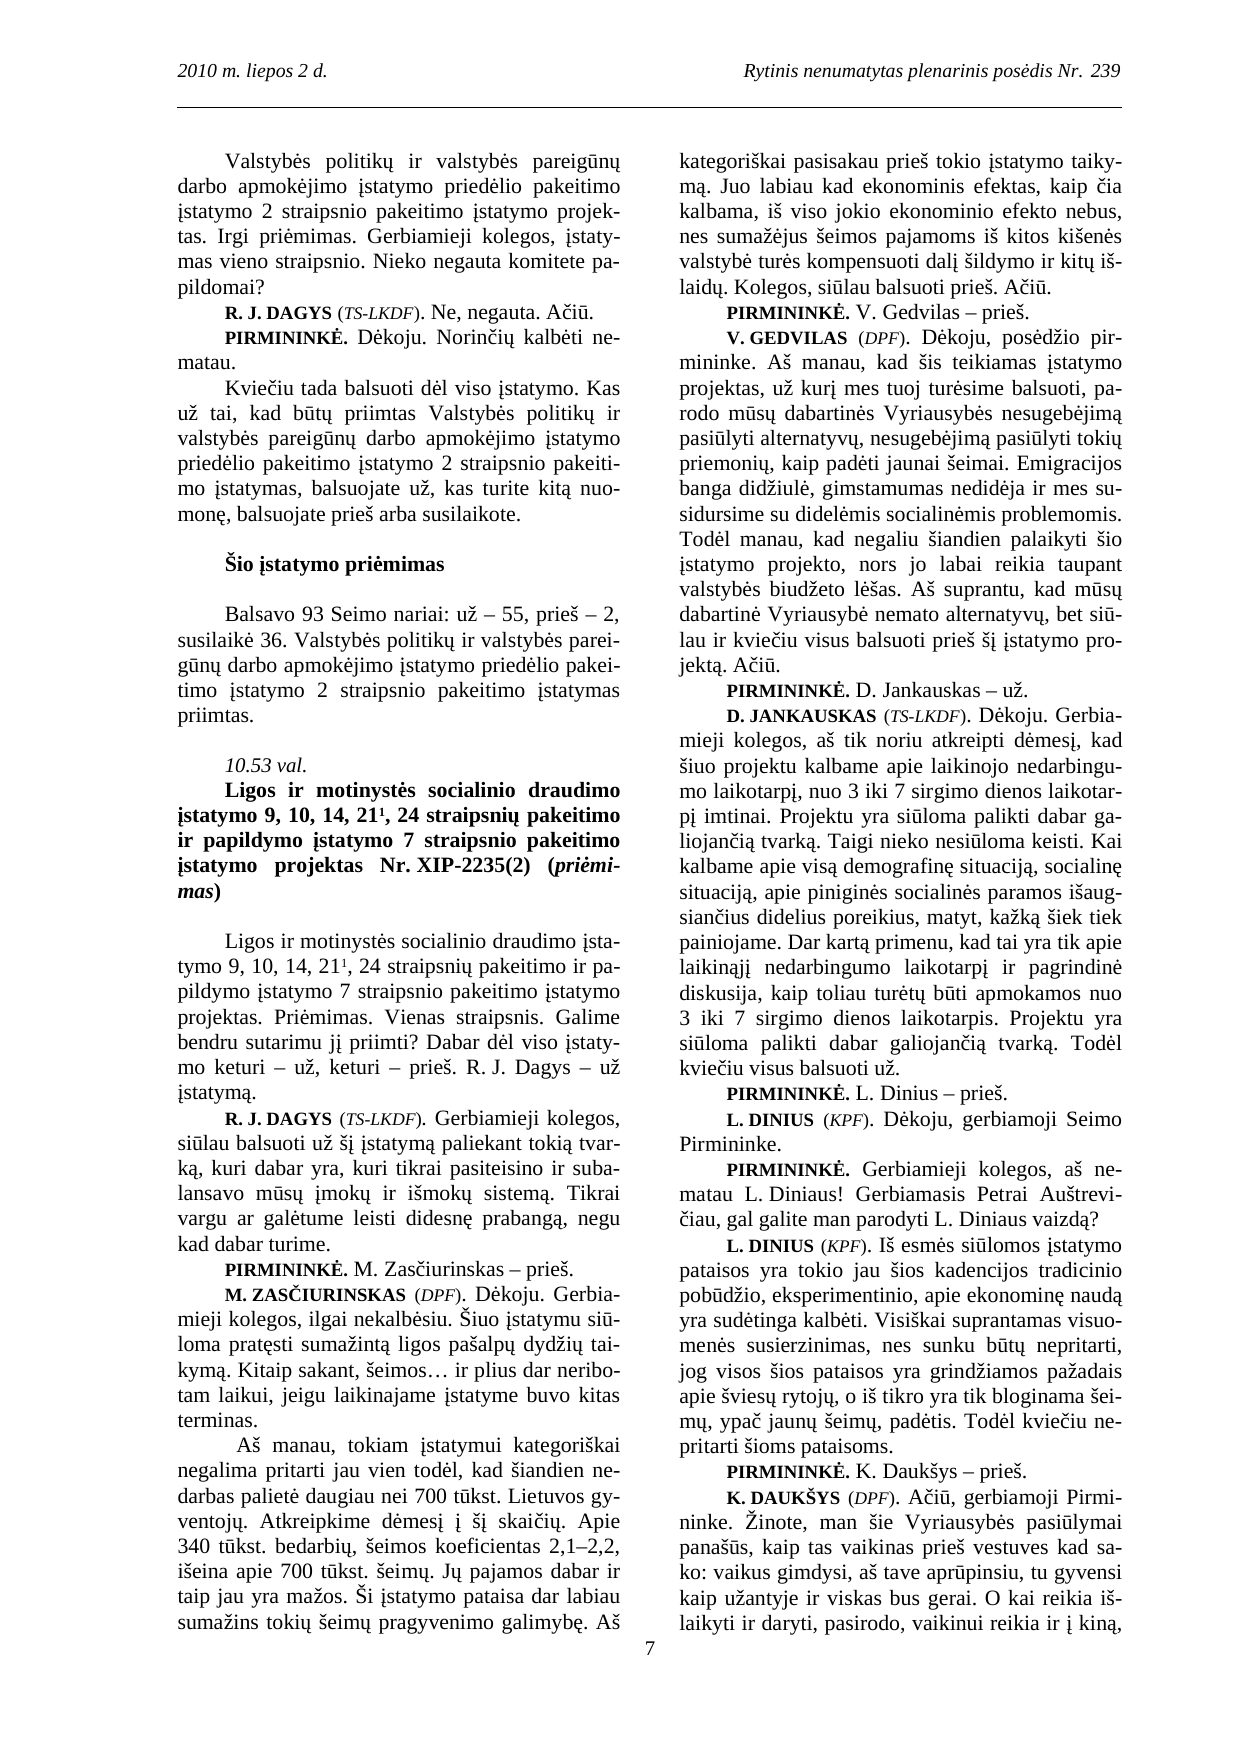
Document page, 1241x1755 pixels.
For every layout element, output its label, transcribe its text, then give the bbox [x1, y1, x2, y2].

text ka­te­go­riš­kai pa­si­sa­kau prieš to­kio įsta­ty­mo tai­ky­mą. Juo la­biau kad eko­no­mi­nis efek­tas, kaip čia kal­ba­ma, iš vi­so jo­kio eko­no­mi­nio efek­to ne­bus, nes su­ma­žė­jus šei­mos pa­ja­moms iš ki­tos ki­še­nės vals­ty­bė tu­rės kom­pen­suo­ti da­lį šil­dy­mo ir ki­tų iš­lai­dų. Ko­le­gos, siū­lau bal­suo­ti prieš. Ačiū. [679, 148, 1122, 299]
text D. JANKAUSKAS (TS-LKDF). Dė­ko­ju. Ger­bia­mie­ji ko­le­gos, aš tik no­riu at­kreip­ti dė­me­sį, kad šiuo pro­jek­tu kal­ba­me apie lai­ki­no­jo ne­dar­bin­gu­mo lai­ko­tar­pį, nuo 3 iki 7 sir­gi­mo die­nos lai­ko­tar­pį im­ti­nai. Pro­jek­tu yra siū­lo­ma pa­lik­ti da­bar ga­lio­jan­čią tvar­ką. Tai­gi nie­ko ne­siū­lo­ma keis­ti. Kai kal­ba­me apie vi­są de­mo­gra­finę si­tu­a­ci­ją, so­cia­li­nę si­tu­a­ci­ją, apie pi­ni­gi­nės so­cia­li­nės pa­ra­mos iš­aug­sian­čius di­de­lius po­rei­kius, ma­tyt, kaž­ką šiek tiek pai­nio­ja­me. Dar kar­tą pri­me­nu, kad tai yra tik apie lai­ki­ną­jį ne­dar­bin­gu­mo lai­ko­tar­pį ir pa­grin­di­nė dis­ku­si­ja, kaip to­liau tu­rė­tų bū­ti ap­mo­ka­mos nuo 3 iki 7 sir­gi­mo die­nos lai­ko­tar­pis. Pro­jek­tu yra siū­lo­ma pa­lik­ti da­bar ga­lio­jan­čią tvar­ką. To­dėl kvie­čiu vi­sus bal­suo­ti už. [679, 702, 1122, 1080]
text Šio įsta­ty­mo pri­ėmi­mas [177, 551, 620, 576]
text K. DAUKŠYS (DPF). Ačiū, ger­bia­mo­ji Pir­mi­nin­ke. Ži­no­te, man šie Vy­riau­sy­bės pa­siū­ly­mai pa­na­šūs, kaip tas vai­ki­nas prieš ves­tu­ves kad sa­ko: vai­kus gim­dy­si, aš ta­ve ap­rū­pin­siu, tu gy­ven­si kaip už­an­ty­je ir vis­kas bus ge­rai. O kai rei­kia iš­lai­ky­ti ir da­ry­ti, pa­si­ro­do, vai­ki­nui rei­kia ir į ki­ną, [679, 1484, 1122, 1635]
text Bal­sa­vo 93 Sei­mo na­riai: už – 55, prieš – 2, su­si­lai­kė 36. Vals­ty­bės po­li­ti­kų ir vals­ty­bės pa­rei­gū­nų dar­bo ap­mo­kė­ji­mo įsta­ty­mo prie­dė­lio pa­kei­ti­mo įsta­ty­mo 2 straips­nio pa­kei­ti­mo įsta­ty­mas pri­im­tas. [177, 601, 620, 727]
text R. J. DAGYS (TS-LKDF). Ne, ne­gau­ta. Ačiū. [177, 299, 620, 324]
text PIRMININKĖ. Ger­bia­mie­ji ko­le­gos, aš ne­ma­tau L. Di­niaus! Ger­bia­ma­sis Pet­rai Aušt­re­vi­čiau, gal ga­li­te man pa­ro­dy­ti L. Di­niaus vaiz­dą? [679, 1156, 1122, 1232]
text PIRMININKĖ. Dė­ko­ju. No­rin­čių kal­bė­ti ne­ma­tau. [177, 324, 620, 374]
text Kvie­čiu ta­da bal­suo­ti dėl vi­so įsta­ty­mo. Kas už tai, kad bū­tų pri­im­tas Vals­ty­bės po­li­ti­kų ir vals­ty­bės pa­rei­gū­nų dar­bo ap­mo­kė­ji­mo įsta­ty­mo prie­dė­lio pa­kei­ti­mo įsta­ty­mo 2 straips­nio pa­kei­ti­mo įsta­ty­mas, bal­suo­ja­te už, kas tu­ri­te ki­tą nuo­mo­nę, bal­suo­ja­te prieš ar­ba su­si­lai­ko­te. [177, 374, 620, 526]
text V. GEDVILAS (DPF). Dė­ko­ju, po­sė­džio pir­mi­nin­ke. Aš ma­nau, kad šis tei­kia­mas įsta­ty­mo pro­jek­tas, už ku­rį mes tuoj tu­rė­si­me bal­suo­ti, pa­ro­do mū­sų da­bar­ti­nės Vy­riau­sy­bės ne­su­ge­bė­ji­mą pa­siū­ly­ti al­ter­na­ty­vų, ne­su­ge­bė­ji­mą pa­siū­ly­ti to­kių prie­mo­nių, kaip pa­dė­ti jau­nai šei­mai. Emig­ra­ci­jos ban­ga di­džiu­lė, gims­ta­mu­mas ne­di­dė­ja ir mes su­si­dur­si­me su di­de­lė­mis so­cia­li­nė­mis pro­ble­mo­mis. To­dėl ma­nau, kad ne­ga­liu šian­dien pa­lai­ky­ti šio įsta­ty­mo pro­jek­to, nors jo la­bai rei­kia tau­pant vals­ty­bės biu­dže­to lė­šas. Aš su­pran­tu, kad mū­sų da­bar­ti­nė Vy­riau­sy­bė ne­ma­to al­ter­na­ty­vų, bet siū­lau ir kvie­čiu vi­sus bal­suo­ti prieš šį įsta­ty­mo pro­jek­tą. Ačiū. [679, 324, 1122, 677]
text Li­gos ir mo­ti­nys­tės so­cia­li­nio drau­di­mo įsta­ty­mo 9, 10, 14, 211, 24 straips­nių pa­kei­ti­mo ir pa­pil­dy­mo įsta­ty­mo 7 straips­nio pa­kei­ti­mo įsta­ty­mo pro­jek­tas Nr. XIP-2235(2) (pri­ėmi­mas) [177, 777, 620, 903]
text PIRMININKĖ. V. Ged­vi­las – prieš. [679, 299, 1122, 324]
text M. ZASČIURINSKAS (DPF). Dė­ko­ju. Ger­bia­mie­ji ko­le­gos, il­gai ne­kal­bė­siu. Šiuo įsta­ty­mu siū­lo­ma pra­tęs­ti su­ma­žin­tą li­gos pa­šal­pų dy­džių tai­ky­mą. Ki­taip sa­kant, šei­mos… ir plius dar ne­ri­bo­tam lai­kui, jei­gu lai­ki­na­ja­me įsta­ty­me bu­vo ki­tas ter­mi­nas. [177, 1281, 620, 1432]
text Li­gos ir mo­ti­nys­tės so­cia­li­nio drau­di­mo įsta­ty­mo 9, 10, 14, 211, 24 straips­nių pa­kei­ti­mo ir pa­pil­dy­mo įsta­ty­mo 7 straips­nio pa­kei­ti­mo įsta­ty­mo pro­jek­tas. Pri­ėmi­mas. Vie­nas straips­nis. Ga­li­me ben­dru su­ta­ri­mu jį pri­im­ti? Da­bar dėl vi­so įsta­ty­mo ke­tu­ri – už, ke­tu­ri – prieš. R. J. Da­gys – už įsta­ty­mą. [177, 928, 620, 1104]
text PIRMININKĖ. M. Zas­čiu­rins­kas – prieš. [177, 1256, 620, 1281]
text L. DINIUS (KPF). Dė­ko­ju, ger­bia­mo­ji Sei­mo Pir­mi­nin­ke. [679, 1106, 1122, 1156]
text PIRMININKĖ. L. Di­nius – prieš. [679, 1080, 1122, 1106]
text Vals­ty­bės po­li­ti­kų ir vals­ty­bės pa­rei­gū­nų dar­bo ap­mo­kė­ji­mo įsta­ty­mo prie­dė­lio pa­kei­ti­mo įsta­ty­mo 2 straips­nio pa­kei­ti­mo įsta­ty­mo pro­jek­tas. Ir­gi pri­ėmi­mas. Ger­bia­mie­ji ko­le­gos, įsta­ty­mas vie­no straips­nio. Nie­ko ne­gau­ta ko­mi­te­te pa­pil­do­mai? [177, 148, 620, 299]
text PIRMININKĖ. D. Jan­kaus­kas – už. [679, 677, 1122, 702]
text 10.53 val. [224, 753, 620, 777]
text Aš ma­nau, to­kiam įsta­ty­mui ka­te­go­riš­kai ne­ga­li­ma pri­tar­ti jau vien to­dėl, kad šian­dien ne­dar­bas pa­lie­tė dau­giau nei 700 tūkst. Lie­tu­vos gy­ven­to­jų. At­kreip­ki­me dė­me­sį į šį skai­čių. Apie 340 tūkst. be­dar­bių, šei­mos ko­e­fi­cien­tas 2,1–2,2, iš­ei­na apie 700 tūkst. šei­mų. Jų pa­ja­mos da­bar ir taip jau yra ma­žos. Ši įsta­ty­mo pa­tai­sa dar la­biau su­ma­žins to­kių šei­mų pra­gy­ve­ni­mo ga­li­my­bę. Aš [177, 1432, 620, 1634]
text R. J. DAGYS (TS-LKDF). Ger­bia­mie­ji ko­le­gos, siū­lau bal­suo­ti už šį įsta­ty­mą pa­lie­kant to­kią tvar­ką, ku­ri da­bar yra, ku­ri tik­rai pa­si­tei­si­no ir su­ba­lan­sa­vo mū­sų įmo­kų ir iš­mo­kų sis­te­mą. Tik­rai var­gu ar ga­lė­tu­me leis­ti di­des­nę pra­ban­gą, ne­gu kad da­bar tu­ri­me. [177, 1104, 620, 1256]
text PIRMININKĖ. K. Dauk­šys – prieš. [679, 1458, 1122, 1484]
text L. DINIUS (KPF). Iš es­mės siū­lo­mos įsta­ty­mo pa­tai­sos yra to­kio jau šios ka­den­ci­jos tra­di­ci­nio po­bū­džio, eks­pe­ri­men­ti­nio, apie eko­no­mi­nę nau­dą yra su­dė­tin­ga kal­bė­ti. Vi­siš­kai su­pran­ta­mas vi­suo­me­nės su­sier­zi­ni­mas, nes sun­ku bū­tų ne­pri­tar­ti, jog vi­sos šios pa­tai­sos yra grin­džia­mos pa­ža­dais apie švie­sų ry­to­jų, o iš tik­ro yra tik blo­gi­na­ma šei­mų, ypač jau­nų šei­mų, pa­dė­tis. To­dėl kvie­čiu ne­pri­tar­ti šioms pa­tai­soms. [679, 1232, 1122, 1458]
